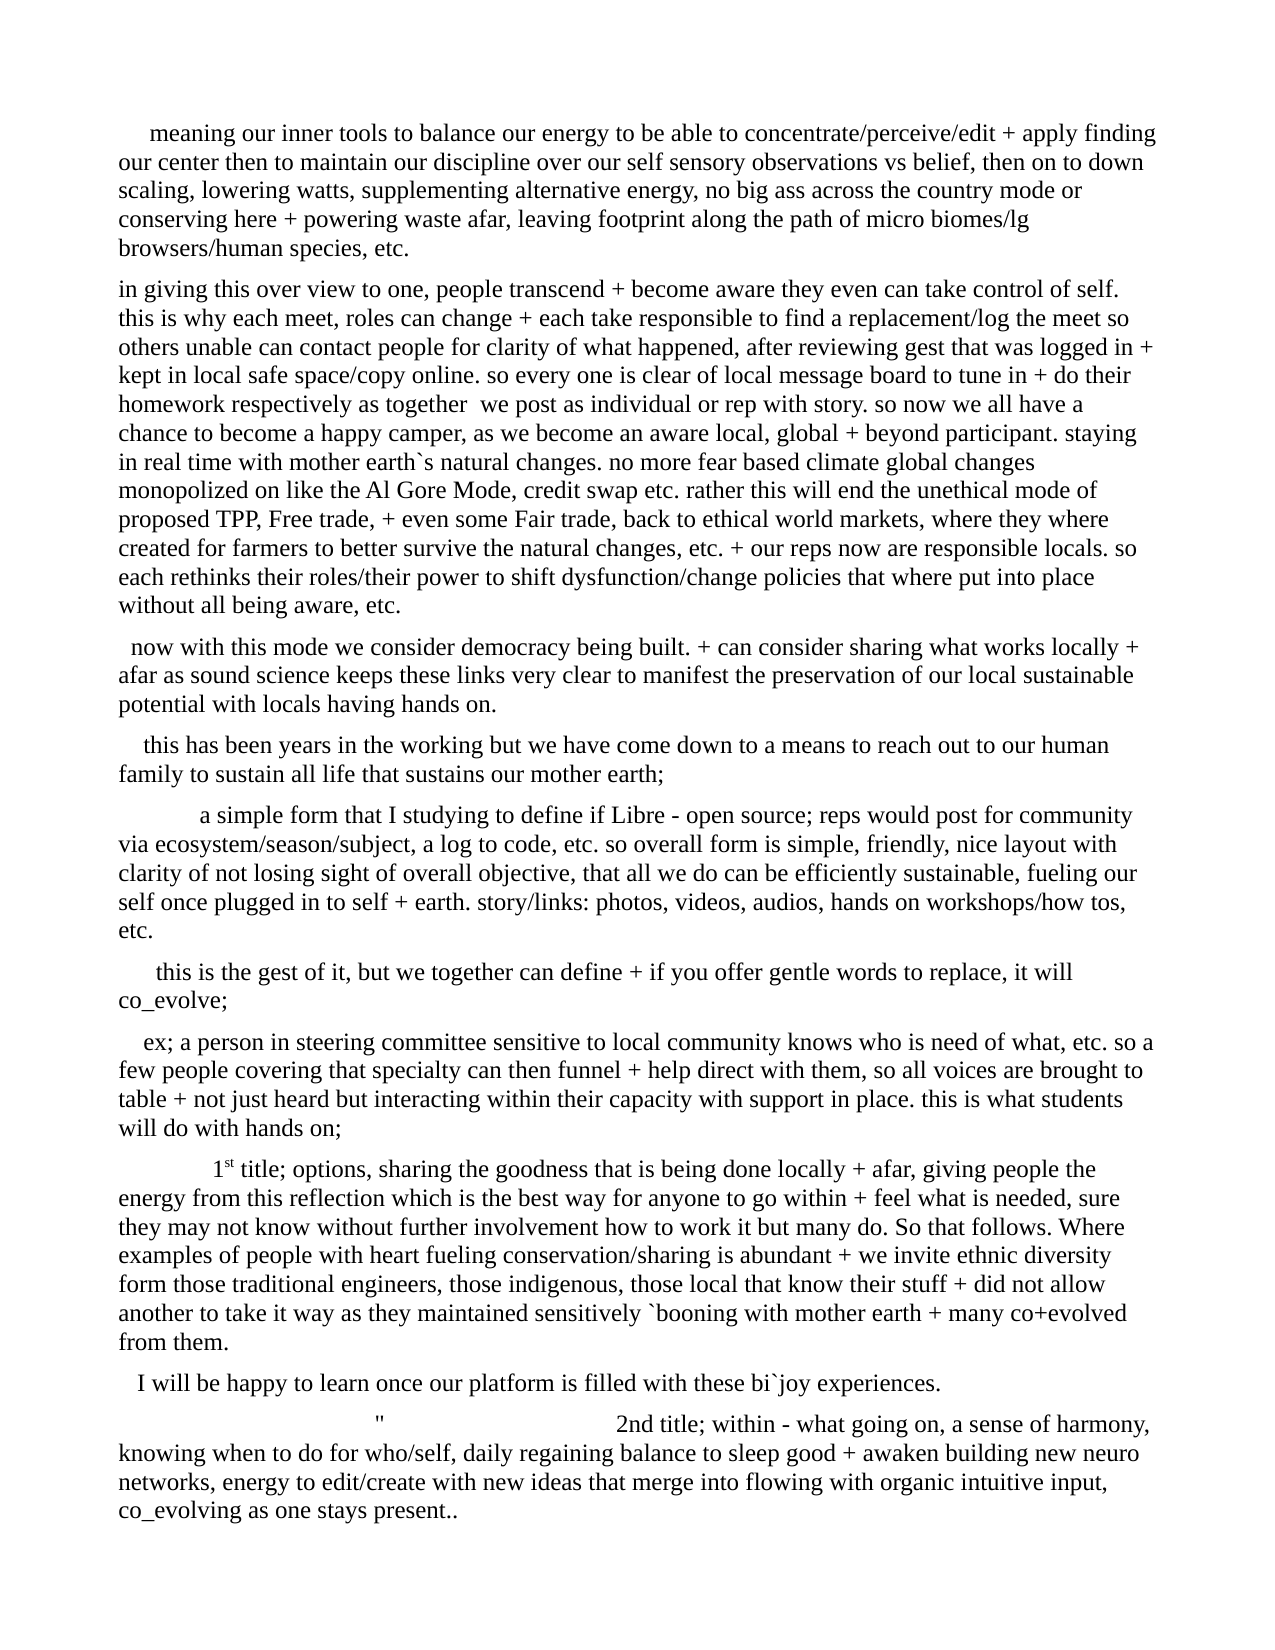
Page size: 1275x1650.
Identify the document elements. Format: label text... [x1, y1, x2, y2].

text this is the gest of it, but we together can define + if you offer gentle words to replace, it will co_evolve; [118, 957, 1157, 1014]
text meaning our inner tools to balance our energy to be able to concentrate/perceive/edit + apply finding our center then to maintain our discipline over our self sensory observations vs belief, then on to down scaling, lowering watts, supplementing alternative energy, no big ass across the country mode or conserving here + powering waste afar, leaving footprint along the path of micro biomes/lg browsers/human species, etc. [118, 118, 1157, 262]
text ex; a person in steering committee sensitive to local community knows who is need of what, etc. so a few people covering that specialty can then funnel + help direct with them, so all voices are brought to table + not just heard but interacting within their capacity with support in place. this is what students will do with hands on; [118, 1027, 1157, 1142]
text this has been years in the working but we have come down to a means to reach out to our human family to sustain all life that sustains our mother earth; [118, 731, 1157, 788]
text 1st title; options, sharing the goodness that is being done locally + afar, giving people the energy from this reflection which is the best way for anyone to go within + feel what is needed, sure they may not know without further involvement how to work it but many do. So that follows. Where examples of people with heart fueling conservation/sharing is abundant + we invite ethnic diversity form those traditional engineers, those indigenous, those local that know their stuff + did not allow another to take it way as they maintained sensitively `booning with mother earth + many co+evolved from them. [118, 1154, 1157, 1356]
text " 2nd title; within - what going on, a sense of harmony, knowing when to do for who/self, daily regaining balance to sleep good + awaken building new neuro networks, energy to edit/create with new ideas that merge into flowing with organic intuitive input, co_evolving as one stays present.. [118, 1409, 1157, 1524]
text in giving this over view to one, people transcend + become aware they even can take control of self. this is why each meet, roles can change + each take responsible to find a replacement/log the meet so others unable can contact people for clarity of what happened, after reviewing gest that was logged in + kept in local safe space/copy online. so every one is clear of local message board to tune in + do their homework respectively as together we post as individual or rep with story. so now we all have a chance to become a happy camper, as we become an aware local, global + beyond participant. staying in real time with mother earth`s natural changes. no more fear based climate global changes monopolized on like the Al Gore Mode, credit swap etc. rather this will end the unethical mode of proposed TPP, Free trade, + even some Fair trade, back to ethical world markets, where they where created for farmers to better survive the natural changes, etc. + our reps now are responsible locals. so each rethinks their roles/their power to shift dysfunction/change policies that where put into place without all being aware, etc. [118, 274, 1157, 619]
text a simple form that I studying to define if Libre - open source; reps would post for community via ecosystem/season/subject, a log to code, etc. so overall form is simple, friendly, nice layout with clarity of not losing sight of overall objective, that all we do can be efficiently sustainable, fueling our self once plugged in to self + earth. story/links: photos, videos, audios, hands on workshops/how tos, etc. [118, 801, 1157, 944]
text now with this mode we consider democracy being built. + can consider sharing what works locally + afar as sound science keeps these links very clear to manifest the preservation of our local sustainable potential with locals having hands on. [118, 632, 1157, 718]
text I will be happy to learn once our platform is filled with these bi`joy experiences. [118, 1368, 1157, 1397]
